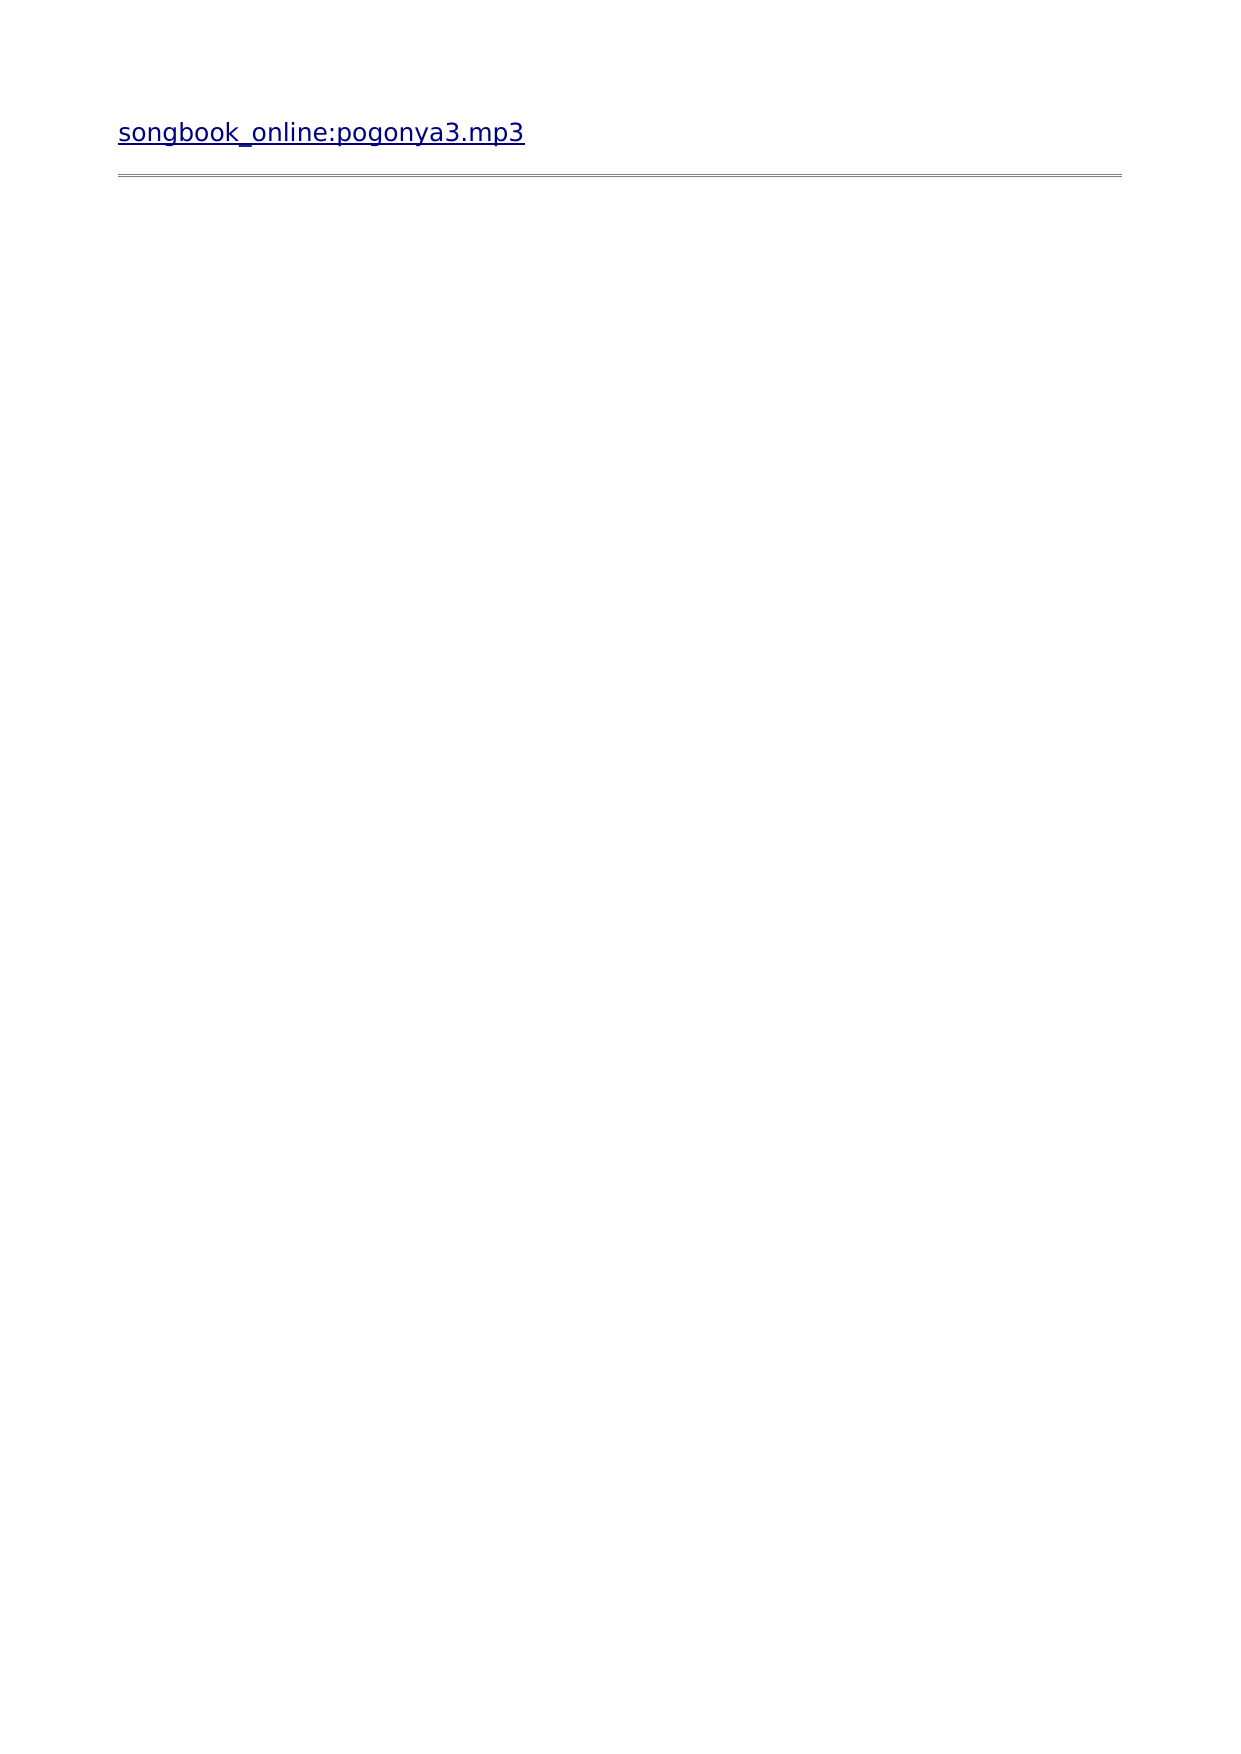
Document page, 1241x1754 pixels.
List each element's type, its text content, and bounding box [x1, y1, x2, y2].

text songbook_online:pogonya3.mp3 [118, 118, 1122, 147]
